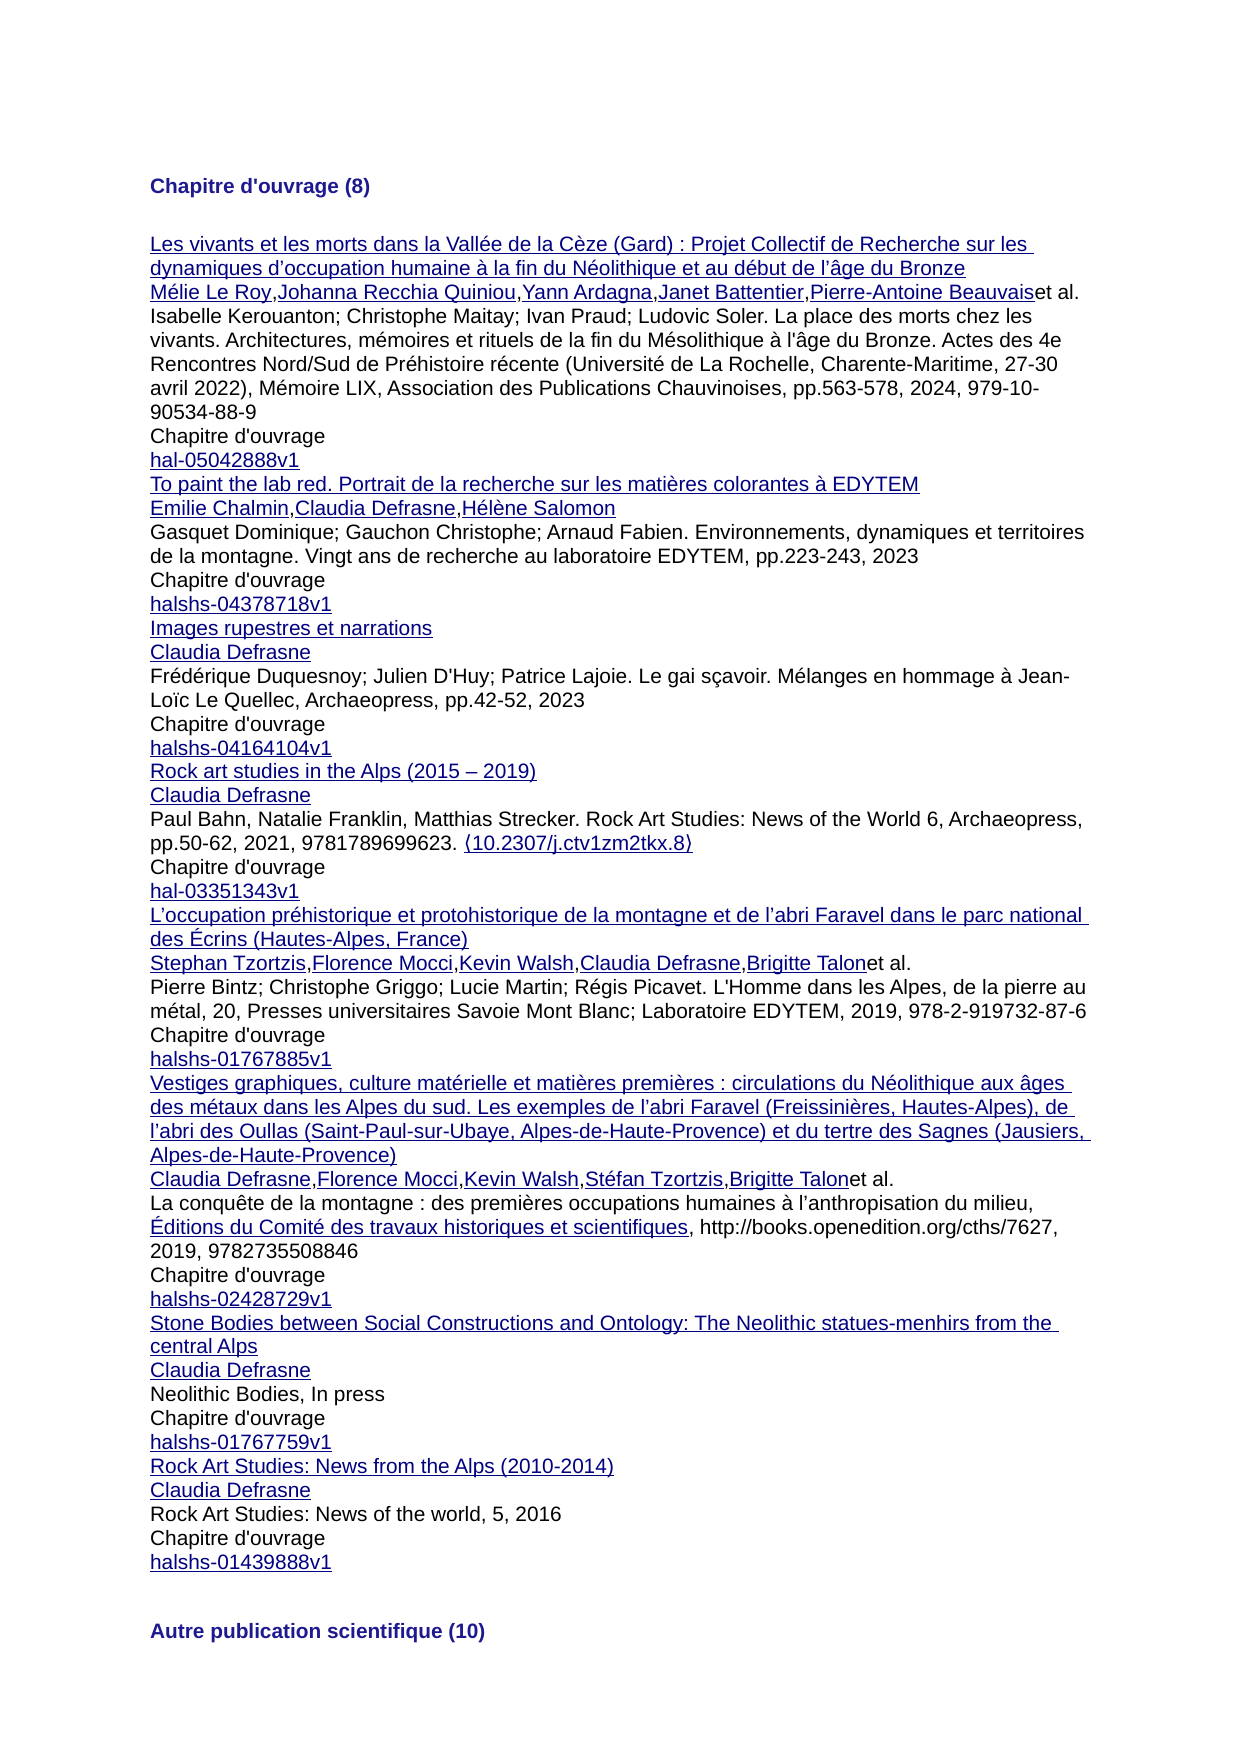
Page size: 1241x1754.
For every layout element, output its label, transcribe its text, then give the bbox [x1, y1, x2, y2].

table_cell Rock Art Studies: News from the Alps (2010-2014) Claudia Defrasne Rock Art Studies: News of the world, 5, 2016 Chapitre d'ouvrage halshs-01439888v1 [150, 1454, 1090, 1574]
table_cell Stone Bodies between Social Constructions and Ontology: The Neolithic statues-menhirs from the central Alps Claudia Defrasne Neolithic Bodies, In press Chapitre d'ouvrage halshs-01767759v1 [150, 1310, 1090, 1454]
table_cell To paint the lab red. Portrait de la recherche sur les matières colorantes à EDYTEM Emilie Chalmin,Claudia Defrasne,Hélène Salomon Gasquet Dominique; Gauchon Christophe; Arnaud Fabien. Environnements, dynamiques et territoires de la montagne. Vingt ans de recherche au laboratoire EDYTEM, pp.223-243, 2023 Chapitre d'ouvrage halshs-04378718v1 [150, 472, 1090, 616]
table_cell Images rupestres et narrations Claudia Defrasne Frédérique Duquesnoy; Julien D'Huy; Patrice Lajoie. Le gai sçavoir. Mélanges en hommage à Jean-Loïc Le Quellec, Archaeopress, pp.42-52, 2023 Chapitre d'ouvrage halshs-04164104v1 [150, 616, 1090, 759]
table_cell L’occupation préhistorique et protohistorique de la montagne et de l’abri Faravel dans le parc national des Écrins (Hautes-Alpes, France) Stephan Tzortzis,Florence Mocci,Kevin Walsh,Claudia Defrasne,Brigitte Talonet al. Pierre Bintz; Christophe Griggo; Lucie Martin; Régis Picavet. L'Homme dans les Alpes, de la pierre au métal, 20, Presses universitaires Savoie Mont Blanc; Laboratoire EDYTEM, 2019, 978-2-919732-87-6 Chapitre d'ouvrage halshs-01767885v1 [150, 903, 1090, 1071]
table_cell Rock art studies in the Alps (2015 – 2019) Claudia Defrasne Paul Bahn, Natalie Franklin, Matthias Strecker. Rock Art Studies: News of the World 6, Archaeopress, pp.50-62, 2021, 9781789699623. ⟨10.2307/j.ctv1zm2tkx.8⟩ Chapitre d'ouvrage hal-03351343v1 [150, 759, 1090, 903]
subtitle Chapitre d'ouvrage (8) [150, 174, 1090, 198]
table_cell Alpes-de-Haute-Provence) Claudia Defrasne,Florence Mocci,Kevin Walsh,Stéfan Tzortzis,Brigitte Talonet al. La conquête de la montagne : des premières occupations humaines à l’anthropisation du milieu, Éditions du Comité des travaux historiques et scientifiques, http://books.openedition.org/cths/7627, 2019, 9782735508846 Chapitre d'ouvrage halshs-02428729v1 [150, 1141, 1090, 1310]
subtitle Autre publication scientifique (10) [150, 1619, 1090, 1643]
table_header Les vivants et les morts dans la Vallée de la Cèze (Gard) : Projet Collectif de Recherche sur les dynamiques d’occupation humaine à la fin du Néolithique et au début de l’âge du Bronze Mélie Le Roy,Johanna Recchia Quiniou,Yann Ardagna,Janet Battentier,Pierre-Antoine Beauvaiset al. Isabelle Kerouanton; Christophe Maitay; Ivan Praud; Ludovic Soler. La place des morts chez les vivants. Architectures, mémoires et rituels de la fin du Mésolithique à l'âge du Bronze. Actes des 4e Rencontres Nord/Sud de Préhistoire récente (Université de La Rochelle, Charente-Maritime, 27-30 avril 2022), Mémoire LIX, Association des Publications Chauvinoises, pp.563-578, 2024, 979-10-90534-88-9 Chapitre d'ouvrage hal-05042888v1 [150, 232, 1090, 472]
table_cell Vestiges graphiques, culture matérielle et matières premières : circulations du Néolithique aux âges des métaux dans les Alpes du sud. Les exemples de l’abri Faravel (Freissinières, Hautes-Alpes), de l’abri des Oullas (Saint-Paul-sur-Ubaye, Alpes-de-Haute-Provence) et du tertre des Sagnes (Jausiers, [150, 1071, 1090, 1140]
